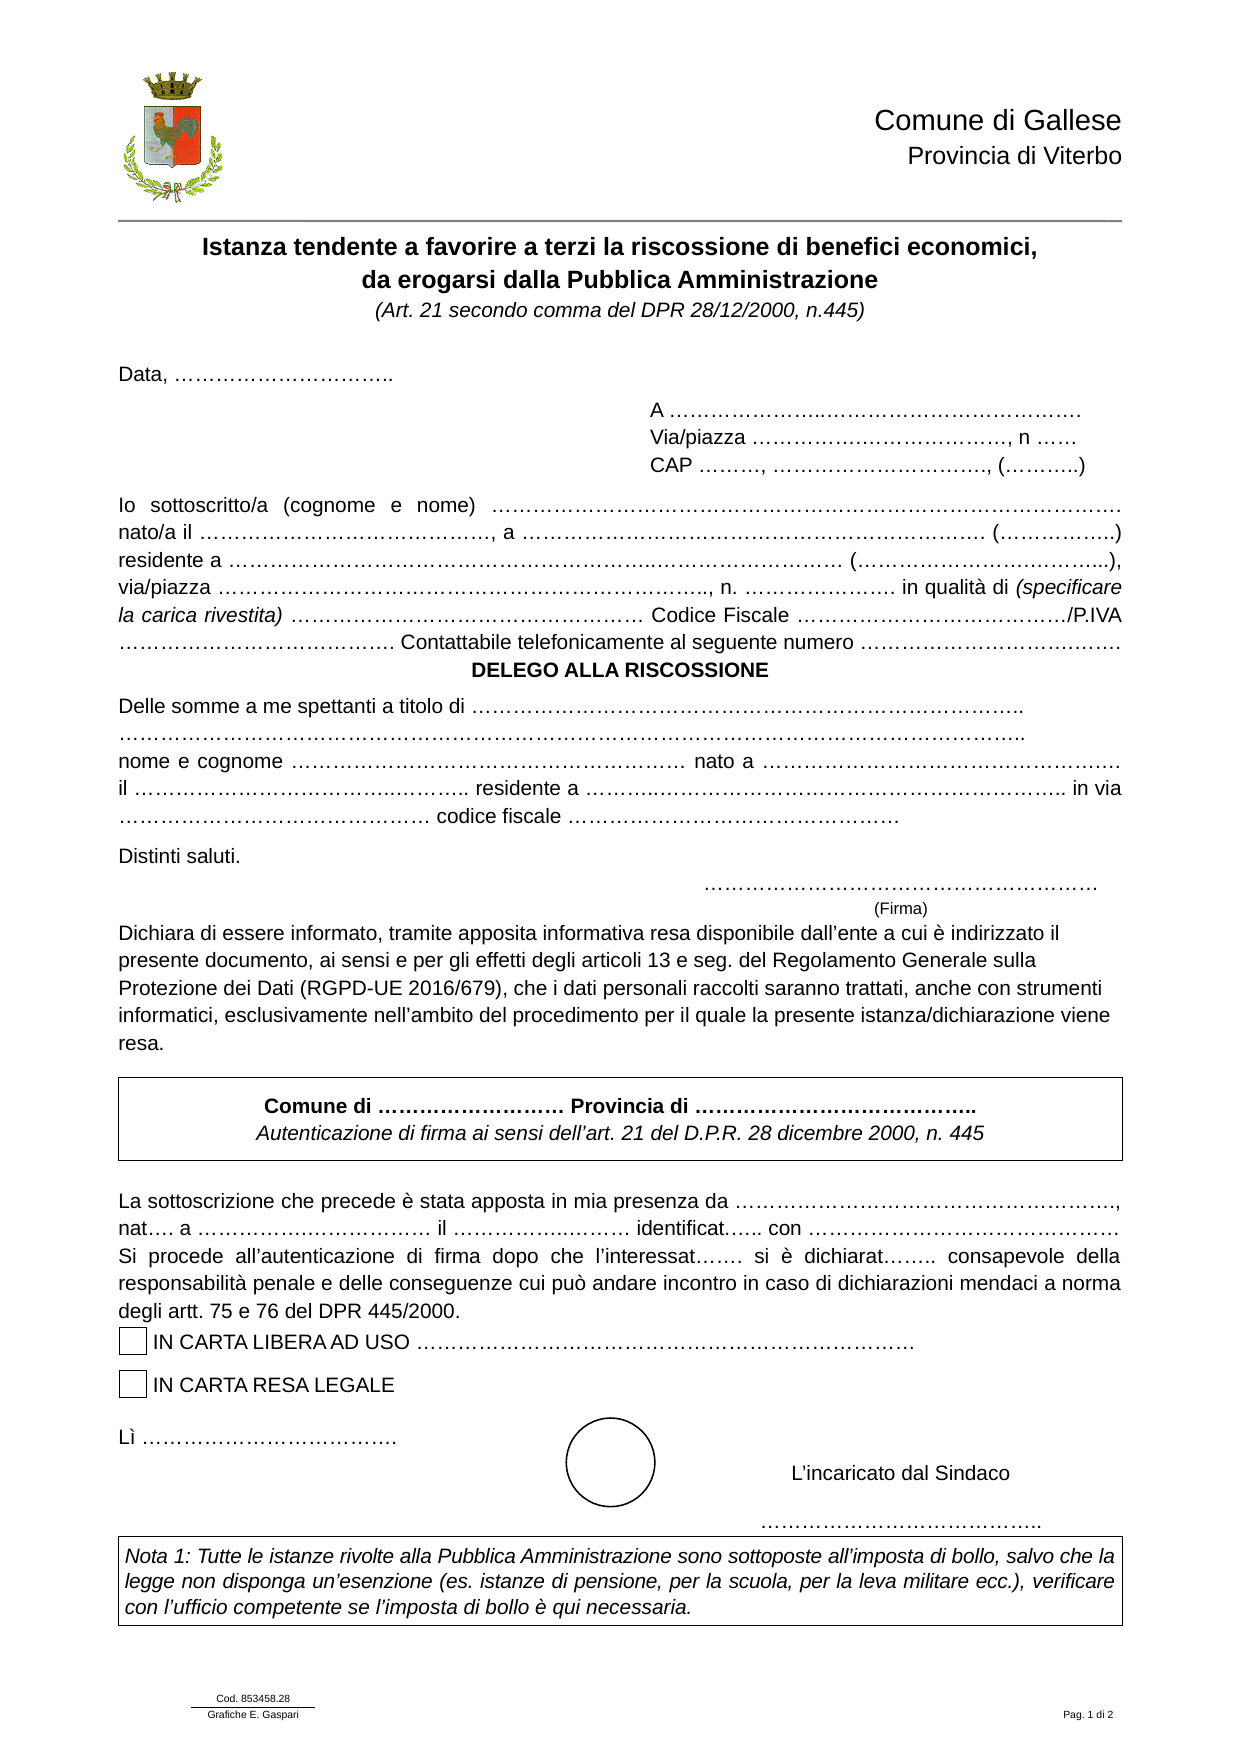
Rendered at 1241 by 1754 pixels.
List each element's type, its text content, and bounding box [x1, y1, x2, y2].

text ………………………………………………………………………………………………………………….. [118, 721, 1122, 745]
text Via/piazza …………….…………………, n …… [650, 425, 1122, 449]
text Istanza tendente a favorire a terzi la riscossione di benefici economici, [118, 232, 1122, 261]
text IN CARTA LIBERA AD USO ……………………………………………………………… [118, 1326, 1122, 1355]
text La sottoscrizione che precede è stata apposta in mia presenza da ………………………………………………., nat…. a …………….……………… il ……………..……… identificat.….. con ……………………………………… [118, 1188, 1122, 1240]
text Delle somme a me spettanti a titolo di …………………………………………………………………….. [118, 693, 1122, 717]
text (Firma) [679, 898, 1122, 918]
text ………………………………….. [679, 1509, 1122, 1533]
text [638, 1425, 1122, 1449]
text CAP ………, …………………………., (………..) [650, 453, 1122, 477]
text nome e cognome ………………………………………………… nato a ………………………………………….… il ………………………………..……….. residente a ………..………………………………………………….. in via ……………………………………… codice fiscale ………………………………………… [118, 748, 1122, 827]
text IN CARTA RESA LEGALE [118, 1369, 1122, 1398]
text Io sottoscritto/a (cognome e nome) ………………………………………………………………………………. nato/a il ……………………………………, a …………………………………………………………. (……………..) residente a ……………………………………………………..……………………… (…………………….………...), via/piazza …………………………………………………………….., n. …………………. in qualità di (specificare la carica rivestita) …………………………………………… Codice Fiscale …………………………………/P.IVA …………………………………. Contattabile telefonicamente al seguente numero ………………………….……. [118, 493, 1122, 654]
text Dichiara di essere informato, tramite apposita informativa resa disponibile dall’ente a cui è indirizzato il presente documento, ai sensi e per gli effetti degli articoli 13 e seg. del Regolamento Generale sulla Protezione dei Dati (RGPD-UE 2016/679), che i dati personali raccolti saranno trattati, anche con strumenti informatici, esclusivamente nell’ambito del procedimento per il quale la presente istanza/dichiarazione viene resa. [118, 921, 1122, 1054]
text da erogarsi dalla Pubblica Amministrazione [118, 265, 1122, 294]
text Provincia di Viterbo [224, 141, 1122, 170]
text DELEGO ALLA RISCOSSIONE [118, 658, 1122, 682]
text (Art. 21 secondo comma del DPR 28/12/2000, n.445) [118, 298, 1122, 322]
text Distinti saluti. [118, 843, 1122, 867]
text A …………………..………………………………. [650, 398, 1122, 422]
text Data, ………………………….. [118, 362, 1122, 386]
table_header Nota 1: Tutte le istanze rivolte alla Pubblica Amministrazione sono sottoposte all’imposta di bollo, salvo che la legge non disponga un’esenzione (es. istanze di pensione, per la scuola, per la leva militare ecc.), verificare con l’ufficio competente se l’imposta di bollo è qui necessaria. [119, 1537, 1122, 1625]
text Lì ………………………………. [118, 1425, 584, 1449]
text Comune di Gallese [224, 103, 1122, 136]
text L’incaricato dal Sindaco [679, 1461, 1122, 1485]
picture [122, 72, 224, 203]
table_header Comune di ……………………… Provincia di ………………………………….. Autenticazione di firma ai sensi dell’art. 21 del D.P.R. 28 dicembre 2000, n. 445 [119, 1078, 1122, 1160]
text ………………………………………………… [679, 871, 1122, 895]
text Si procede all’autenticazione di firma dopo che l’interessat……. si è dichiarat…….. consapevole della responsabilità penale e delle conseguenze cui può andare incontro in caso di dichiarazioni mendaci a norma degli artt. 75 e 76 del DPR 445/2000. [118, 1243, 1122, 1322]
